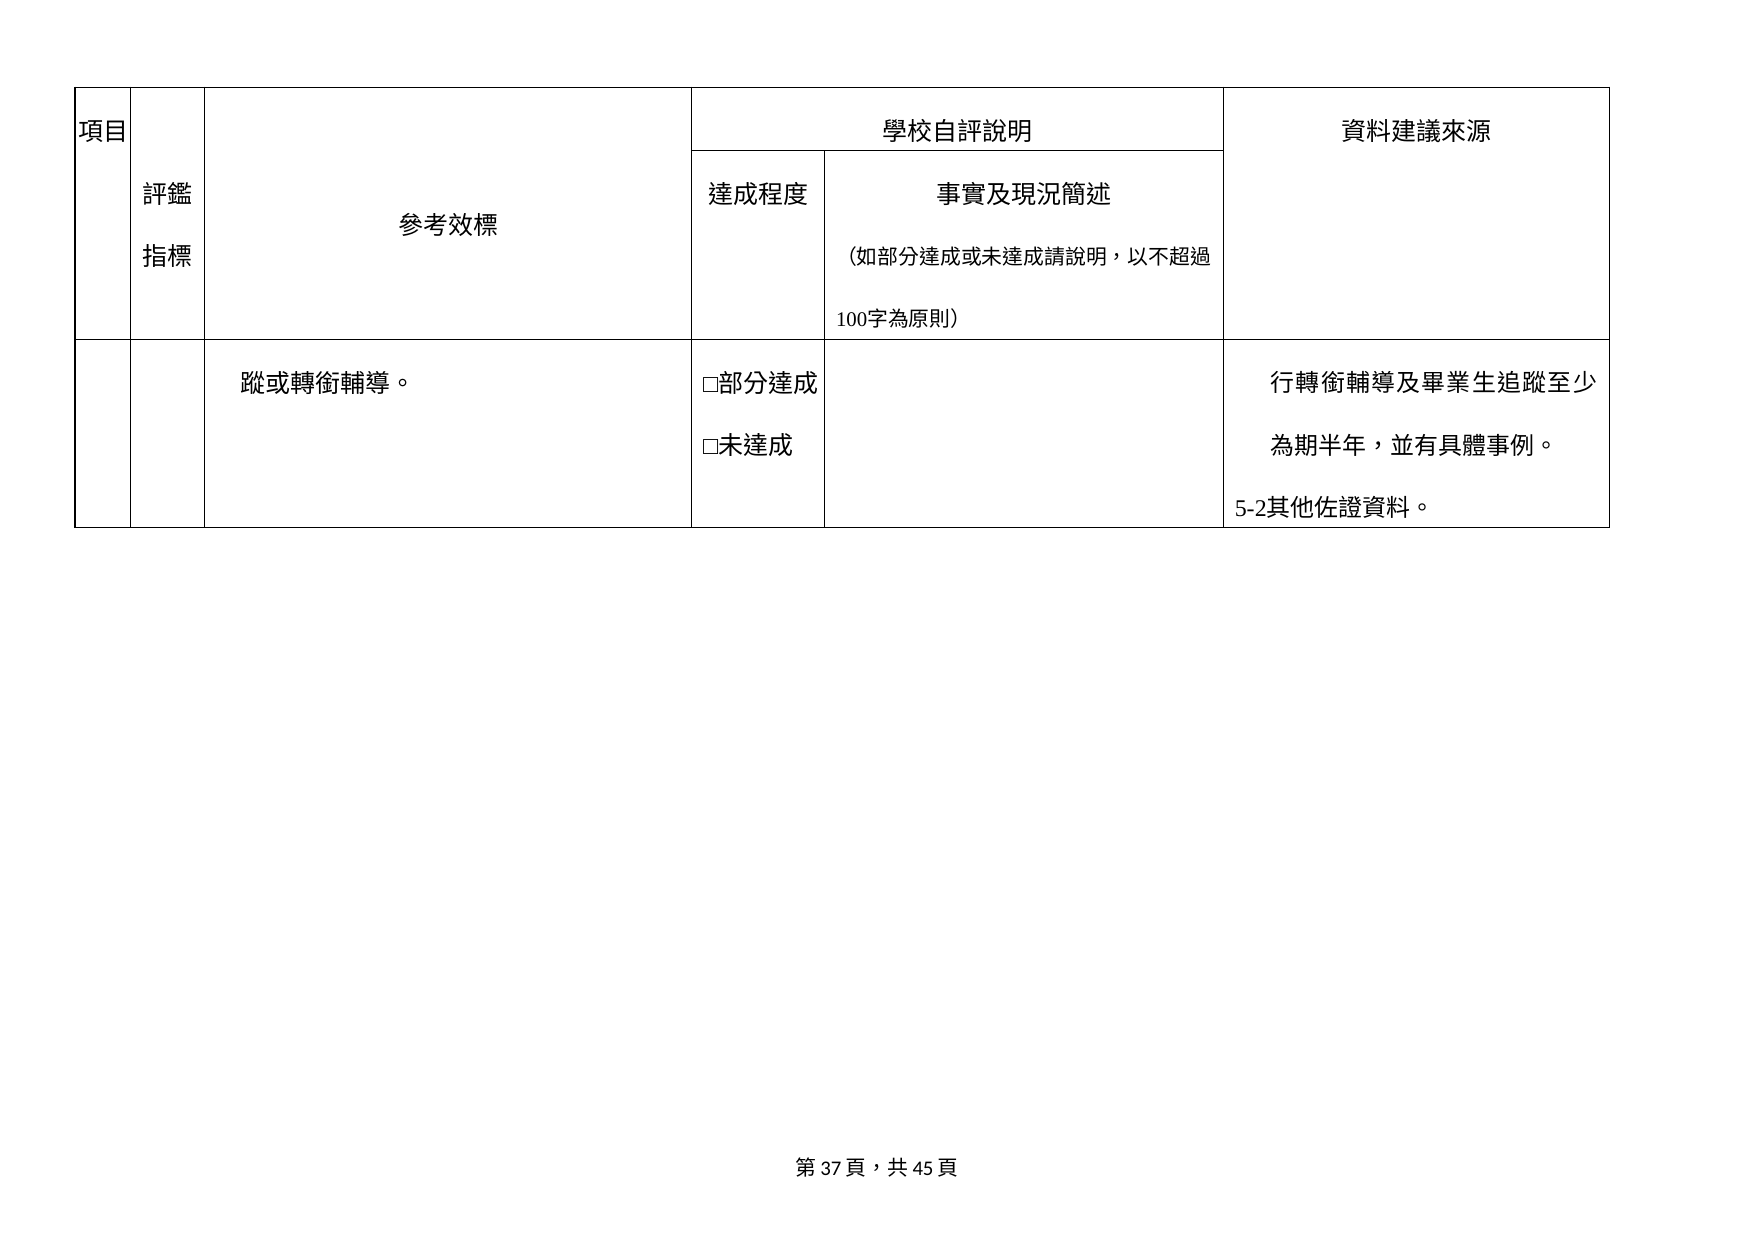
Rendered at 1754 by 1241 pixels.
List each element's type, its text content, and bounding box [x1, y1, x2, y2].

table_cell 行轉銜輔導及畢業生追蹤至少為期半年，並有具體事例。 5-2其他佐證資料。 [1224, 340, 1609, 527]
table_cell □部分達成 □未達成 [692, 340, 824, 527]
table_cell 達成程度 [692, 151, 824, 339]
table_header 項目 [76, 88, 130, 339]
table_header 參考效標 [205, 88, 691, 339]
table_header 資料建議來源 [1224, 88, 1609, 339]
table_cell [825, 340, 1223, 527]
table_cell [76, 340, 130, 527]
table_header 評鑑指標 [131, 88, 204, 339]
table_cell 蹤或轉銜輔導。 [205, 340, 691, 527]
table_header 學校自評說明 [692, 88, 1223, 150]
table_cell 事實及現況簡述 （如部分達成或未達成請說明，以不超過100字為原則） [825, 151, 1223, 339]
table_cell [131, 340, 204, 527]
